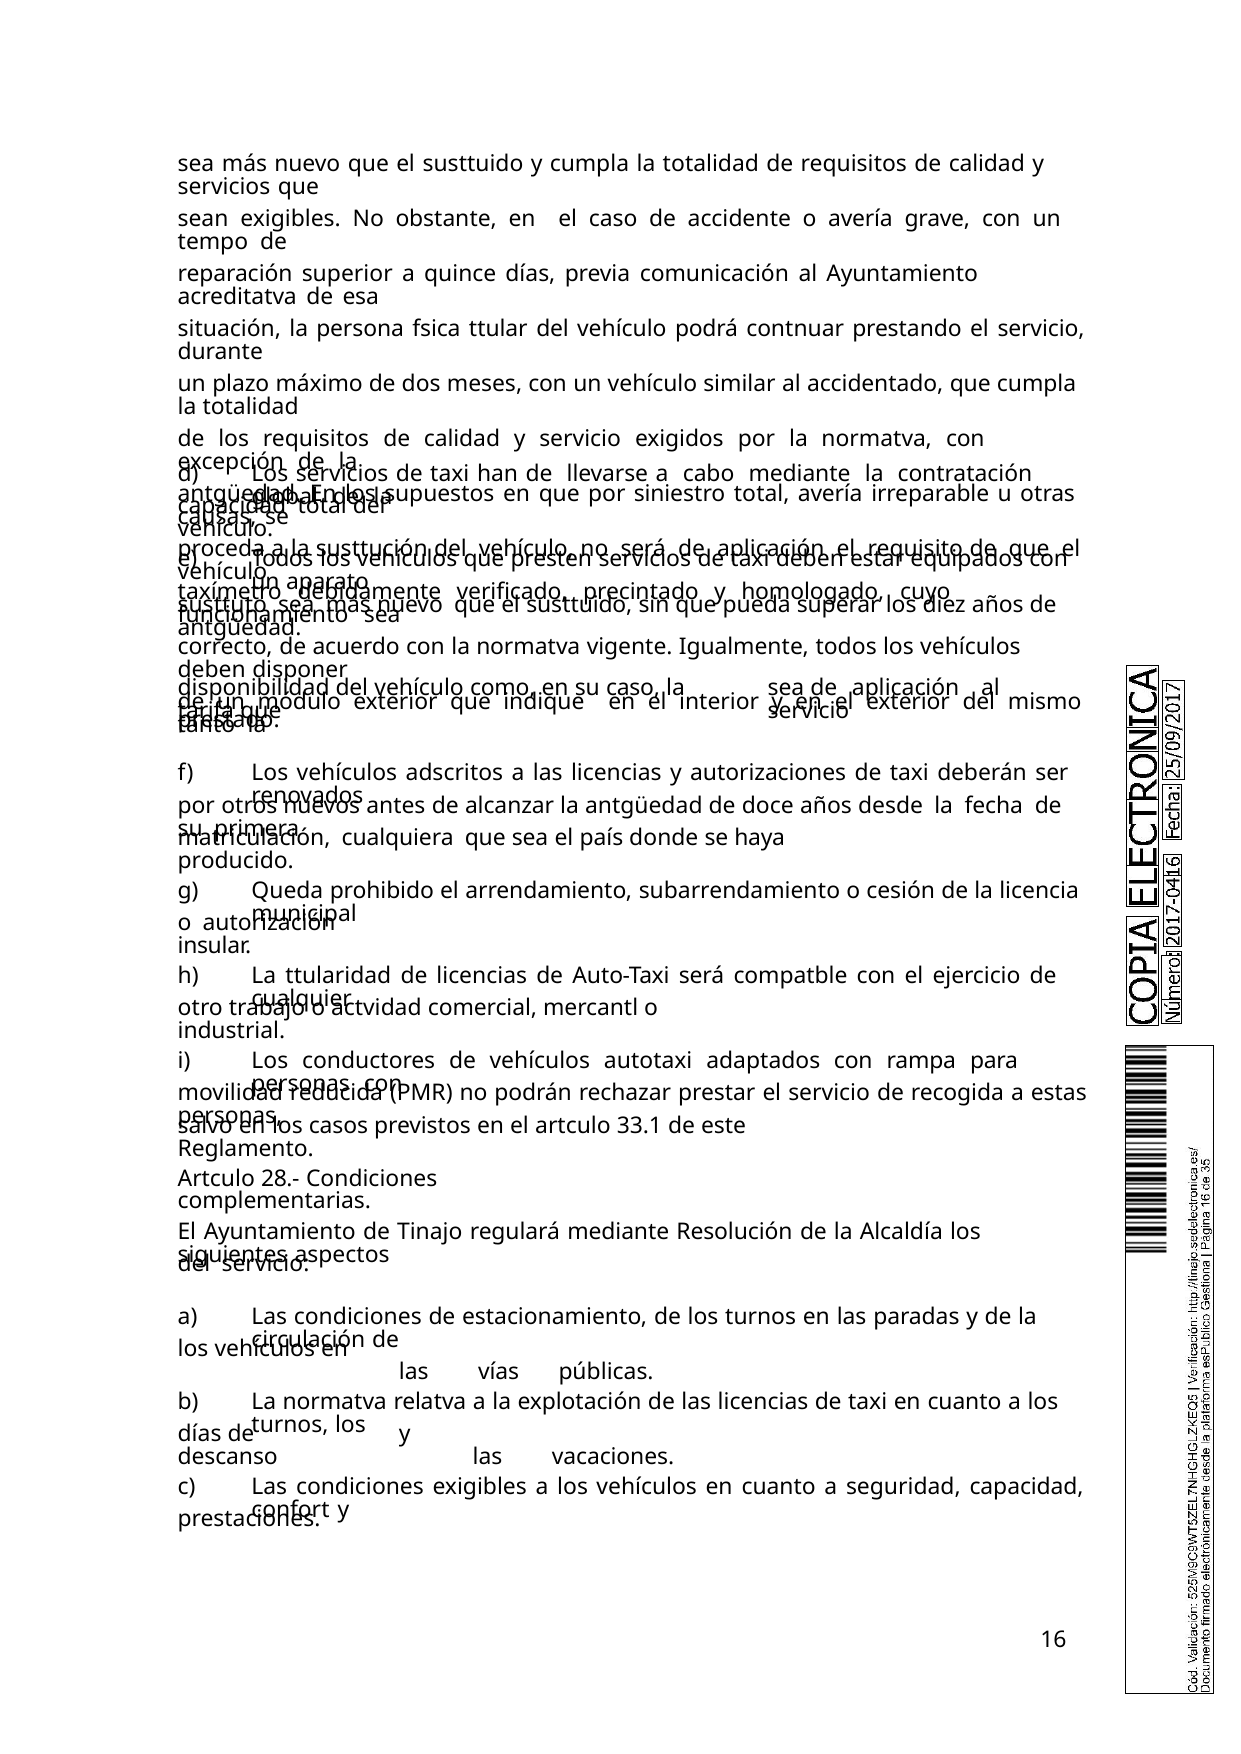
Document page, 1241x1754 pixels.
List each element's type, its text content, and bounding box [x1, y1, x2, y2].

text matriculación, cualquiera que sea el país donde se haya producido. [177, 827, 833, 873]
text las vías públicas. [399, 1361, 1087, 1384]
text de un módulo exterior que indique en el interior y en el exterior del mismo tanto la [177, 691, 1087, 737]
text correcto, de acuerdo con la normatva vigente. Igualmente, todos los vehículos deben disponer [177, 636, 1087, 682]
picture [1164, 876, 1181, 946]
picture [1127, 917, 1158, 1025]
text sean exigibles. No obstante, en el caso de accidente o avería grave, con un tempo de [177, 208, 1087, 254]
text f) [177, 762, 216, 785]
text Todos los vehículos que presten servicios de taxi deben estar equipados con un aparato [251, 548, 1086, 581]
text La normatva relatva a la explotación de las licencias de taxi en cuanto a los turnos, los [251, 1391, 1087, 1437]
picture [1127, 866, 1158, 906]
text susttuto sea más nuevo que el susttuido, sin que pueda superar los diez años de antgüedad. [225, 627, 1087, 636]
text antgüedad. En los supuestos en que por siniestro total, avería irreparable u otras causas, se [472, 509, 1087, 529]
picture [1126, 1046, 1213, 1693]
text Queda prohibido el arrendamiento, subarrendamiento o cesión de la licencia municipal [251, 880, 1086, 926]
text Los conductores de vehículos autotaxi adaptados con rampa para personas con [251, 1050, 1087, 1096]
text El Ayuntamiento de Tinajo regulará mediante Resolución de la Alcaldía los siguientes aspectos [177, 1221, 1086, 1267]
text proceda a la susttución del vehículo, no será de aplicación el requisito de que el vehículo [177, 541, 292, 581]
text i) [177, 1050, 215, 1073]
text salvo en los casos previstos en el artculo 33.1 de este Reglamento. [177, 1115, 821, 1161]
text 16 [1040, 1629, 1088, 1652]
text situación, la persona fsica ttular del vehículo podrá contnuar prestando el servicio, durante [177, 318, 1087, 364]
picture [1164, 855, 1181, 875]
picture [1127, 666, 1158, 727]
text a) [177, 1306, 221, 1329]
text Las condiciones de estacionamiento, de los turnos en las paradas y de la circulación de [251, 1306, 1087, 1352]
text prestaciones. [177, 1508, 327, 1531]
text g) [177, 880, 220, 903]
text otro trabajo o actvidad comercial, mercantl o industrial. [177, 997, 729, 1043]
text Los vehículos adscritos a las licencias y autorizaciones de taxi deberán ser renovados [251, 762, 1086, 795]
picture [1127, 752, 1158, 799]
text c) [177, 1476, 219, 1499]
text b) [177, 1391, 221, 1414]
text los vehículos en [177, 1338, 349, 1361]
picture [1162, 1000, 1181, 1023]
text disponibilidad del vehículo como, en su caso, la tarifa que [177, 677, 735, 723]
text h) [177, 965, 221, 988]
text Las condiciones exigibles a los vehículos en cuanto a seguridad, capacidad, confort y [251, 1476, 1087, 1522]
text sea de aplicación al servicio [767, 677, 1088, 723]
text taxímetro debidamente veriﬁcado, precintado y homologado, cuyo funcionamiento sea [177, 581, 1087, 627]
picture [1127, 728, 1158, 751]
text prestado. [177, 709, 291, 732]
text d) [177, 463, 221, 486]
text La ttularidad de licencias de Auto-Taxi será compatble con el ejercicio de cualquier [251, 965, 1086, 1011]
text de los requisitos de calidad y servicio exigidos por la normatva, con excepción de la [177, 428, 1087, 474]
text y [399, 1423, 434, 1446]
text del servicio: [177, 1253, 319, 1276]
text por otros nuevos antes de alcanzar la antgüedad de doce años desde la fecha de su primera [177, 795, 1086, 841]
picture [1163, 681, 1184, 779]
text e) [177, 548, 221, 571]
text reparación superior a quince días, previa comunicación al Ayuntamiento acreditatva de esa [177, 263, 1087, 309]
text o autorización insular. [177, 912, 410, 958]
text movilidad reducida (PMR) no podrán rechazar prestar el servicio de recogida a estas personas, [177, 1082, 1086, 1128]
text las vacaciones. [472, 1446, 1087, 1469]
picture [1163, 785, 1181, 839]
text Artculo 28.- Condiciones complementarias. [177, 1168, 606, 1213]
text capacidad total del vehículo. [177, 496, 472, 541]
text un plazo máximo de dos meses, con un vehículo similar al accidentado, que cumpla la totalidad [177, 373, 1087, 419]
text días de descanso [177, 1423, 359, 1469]
text sea más nuevo que el susttuido y cumpla la totalidad de requisitos de calidad y servicios que [177, 153, 1087, 199]
text proceda a la susttución del vehículo, no será de aplicación el requisito de que el vehículo [464, 538, 1087, 581]
picture [1162, 956, 1181, 999]
picture [1127, 800, 1158, 865]
text Los servicios de taxi han de llevarse a cabo mediante la contratación global de la [251, 463, 1087, 509]
